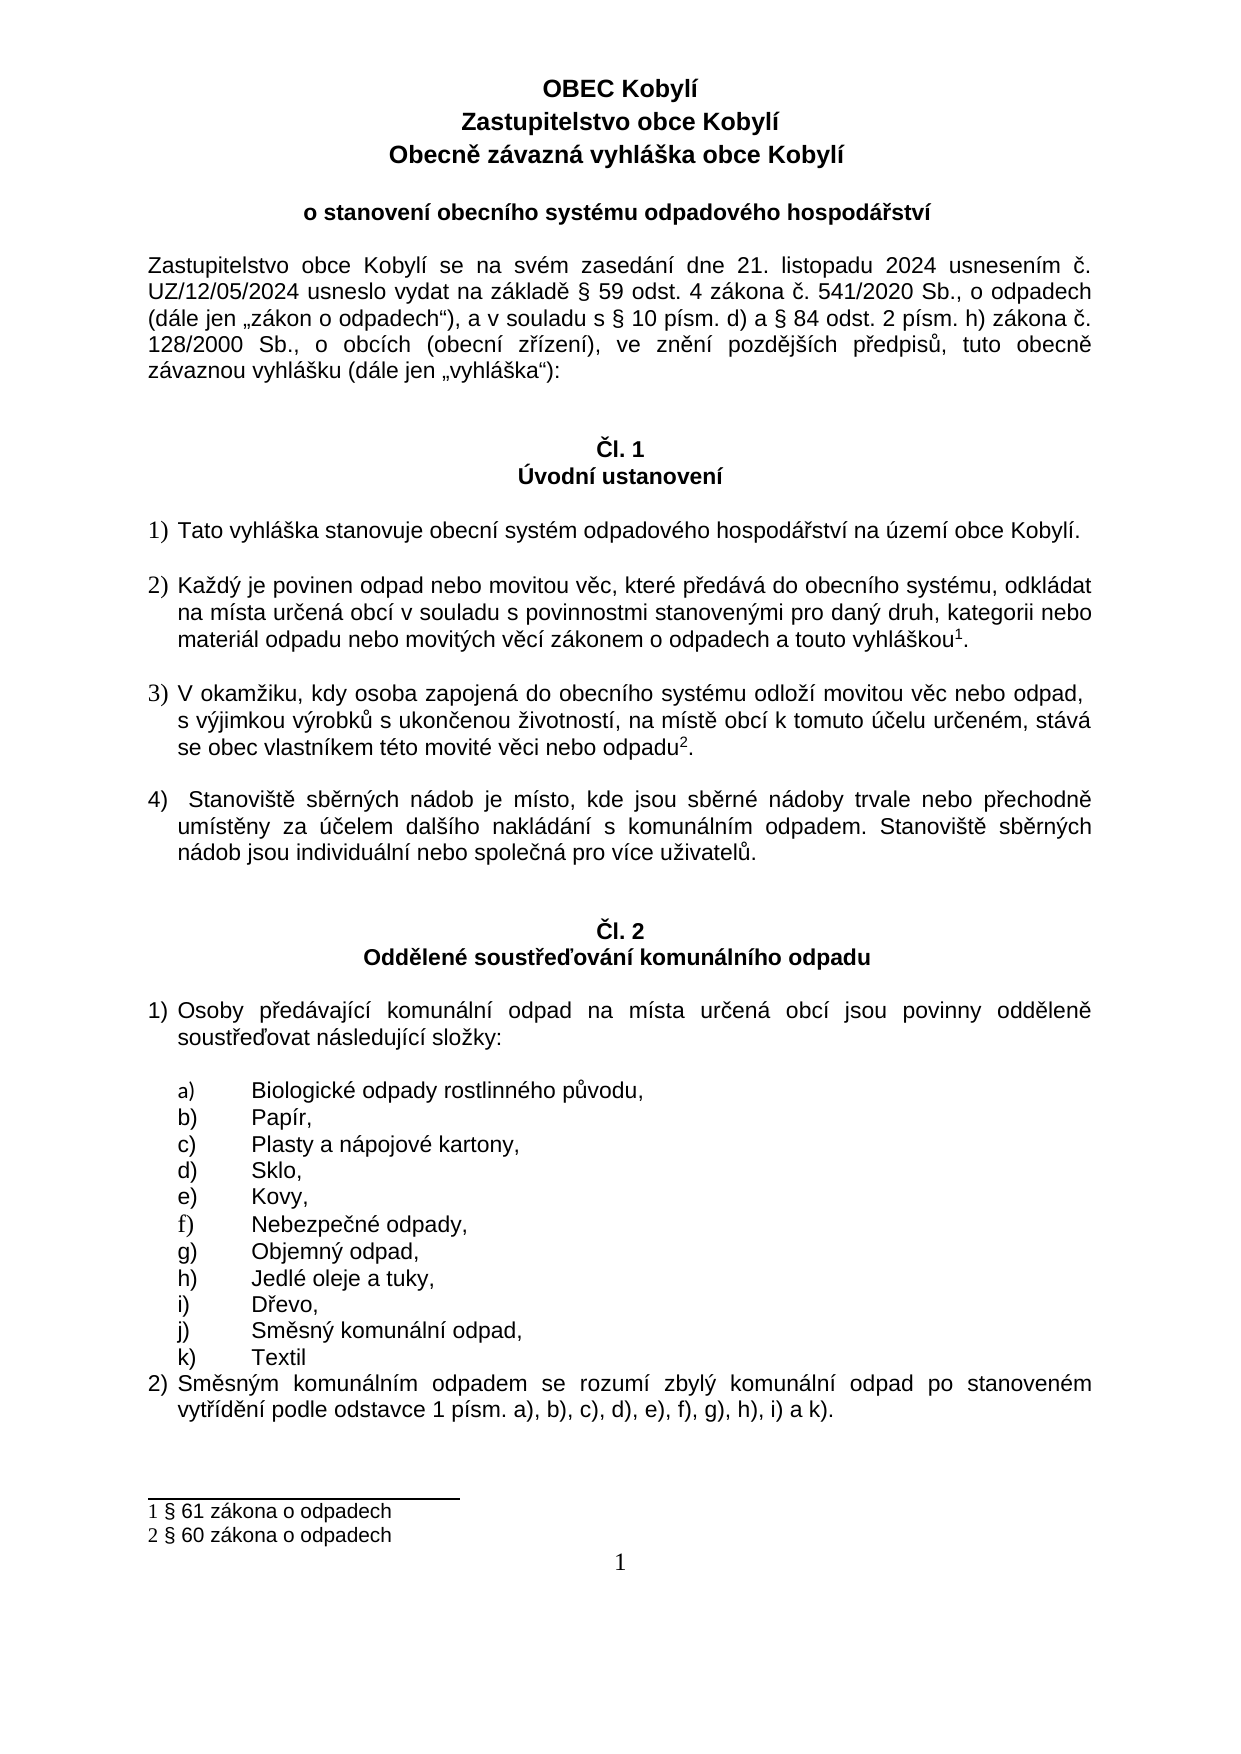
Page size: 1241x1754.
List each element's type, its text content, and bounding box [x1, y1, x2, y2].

list Jedlé oleje a tuky, [177, 1265, 1092, 1291]
list Směsný komunální odpad, [177, 1317, 1092, 1344]
text Čl. 1 [148, 436, 1092, 463]
list Biologické odpady rostlinného původu, [177, 1076, 1092, 1104]
list Osoby předávající komunální odpad na místa určená obcí jsou povinny odděleně soustřeďovat následující složky: [148, 997, 1092, 1050]
list Plasty a nápojové kartony, [177, 1131, 1092, 1157]
list Dřevo, [177, 1291, 1092, 1317]
text Oddělené soustřeďování komunálního odpadu [148, 944, 1092, 971]
list Objemný odpad, [177, 1238, 1092, 1265]
text OBEC Kobylí [148, 74, 1092, 103]
list Směsným komunálním odpadem se rozumí zbylý komunální odpad po stanoveném vytřídění podle odstavce 1 písm. a), b), c), d), e), f), g), h), i) a k). [148, 1370, 1092, 1423]
list Textil [177, 1344, 1092, 1370]
list § 61 zákona o odpadech [148, 1499, 1092, 1523]
text Čl. 2 [148, 918, 1092, 944]
list V okamžiku, kdy osoba zapojená do obecního systému odloží movitou věc nebo odpad, s výjimkou výrobků s ukončenou životností, na místě obcí k tomuto účelu určeném, stává se obec vlastníkem této movité věci nebo odpadu. [148, 678, 1092, 760]
list Každý je povinen odpad nebo movitou věc, které předává do obecního systému, odkládat na místa určená obcí v souladu s povinnostmi stanovenými pro daný druh, kategorii nebo materiál odpadu nebo movitých věcí zákonem o odpadech a touto vyhláškou. [148, 571, 1092, 652]
text Zastupitelstvo obce Kobylí [148, 107, 1092, 136]
list Papír, [177, 1104, 1092, 1131]
text Zastupitelstvo obce Kobylí se na svém zasedání dne 21. listopadu 2024 usnesením č. UZ/12/05/2024 usneslo vydat na základě § 59 odst. 4 zákona č. 541/2020 Sb., o odpadech (dále jen „zákon o odpadech“), a v souladu s § 10 písm. d) a § 84 odst. 2 písm. h) zákona č. 128/2000 Sb., o obcích (obecní zřízení), ve znění pozdějších předpisů, tuto obecně závaznou vyhlášku (dále jen „vyhláška“): [148, 252, 1092, 384]
list § 60 zákona o odpadech [148, 1523, 1092, 1547]
subtitle Úvodní ustanovení [148, 463, 1092, 489]
list Sklo, [177, 1157, 1092, 1183]
text o stanovení obecního systému odpadového hospodářství [148, 199, 1092, 226]
text Obecně závazná vyhláška obce Kobylí [148, 140, 1092, 169]
list Nebezpečné odpady, [177, 1209, 1092, 1238]
list Tato vyhláška stanovuje obecní systém odpadového hospodářství na území obce Kobylí. [148, 516, 1092, 544]
list Kovy, [177, 1183, 1092, 1209]
list Stanoviště sběrných nádob je místo, kde jsou sběrné nádoby trvale nebo přechodně umístěny za účelem dalšího nakládání s komunálním odpadem. Stanoviště sběrných nádob jsou individuální nebo společná pro více uživatelů. [148, 786, 1092, 865]
